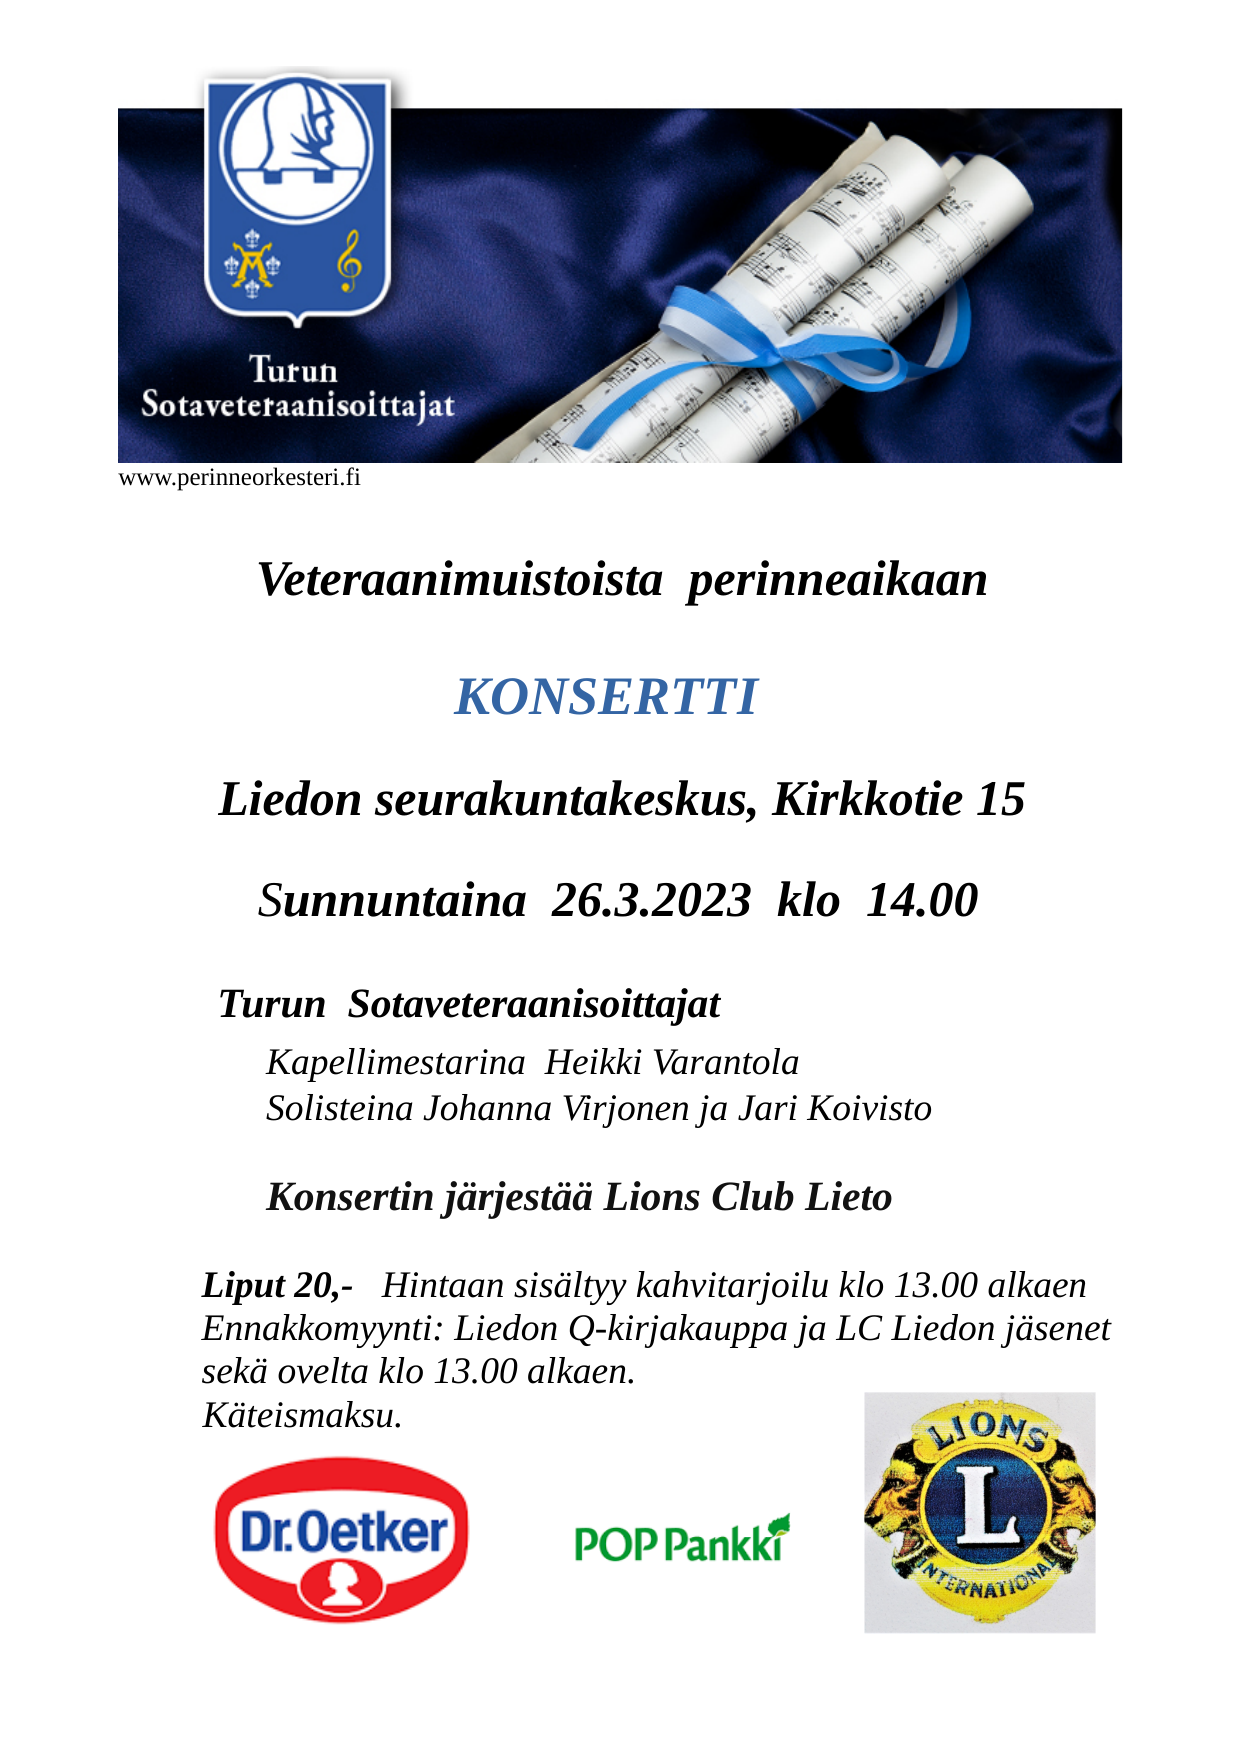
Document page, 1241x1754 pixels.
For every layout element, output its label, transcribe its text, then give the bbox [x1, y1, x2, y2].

picture [118, 66, 1123, 463]
text www.perinneorkesteri.fi [118, 463, 1122, 491]
text Turun Sotaveteraanisoittajat [118, 970, 1122, 1028]
text Liput 20,- Hintaan sisältyy kahvitarjoilu klo 13.00 alkaen [118, 1263, 1122, 1306]
picture [205, 1453, 479, 1628]
text Konsertin järjestää Lions Club Lieto [118, 1172, 1122, 1219]
text Liedon seurakuntakeskus, Kirkkotie 15 [118, 769, 1122, 827]
text Veteraanimuistoista perinneaikaan [118, 549, 1122, 606]
text sekä ovelta klo 13.00 alkaen. [118, 1349, 1122, 1392]
text Solisteina Johanna Virjonen ja Jari Koivisto [118, 1085, 1122, 1128]
text KONSERTTI [118, 664, 1122, 726]
picture [550, 1427, 807, 1684]
text Käteismaksu. [118, 1392, 864, 1435]
text Sunnuntaina 26.3.2023 klo 14.00 [118, 870, 1122, 927]
text Ennakkomyynti: Liedon Q-kirjakauppa ja LC Liedon jäsenet [118, 1306, 1122, 1349]
text Kapellimestarina Heikki Varantola [118, 1028, 1122, 1085]
text [1096, 1392, 1122, 1435]
picture [864, 1392, 1096, 1634]
